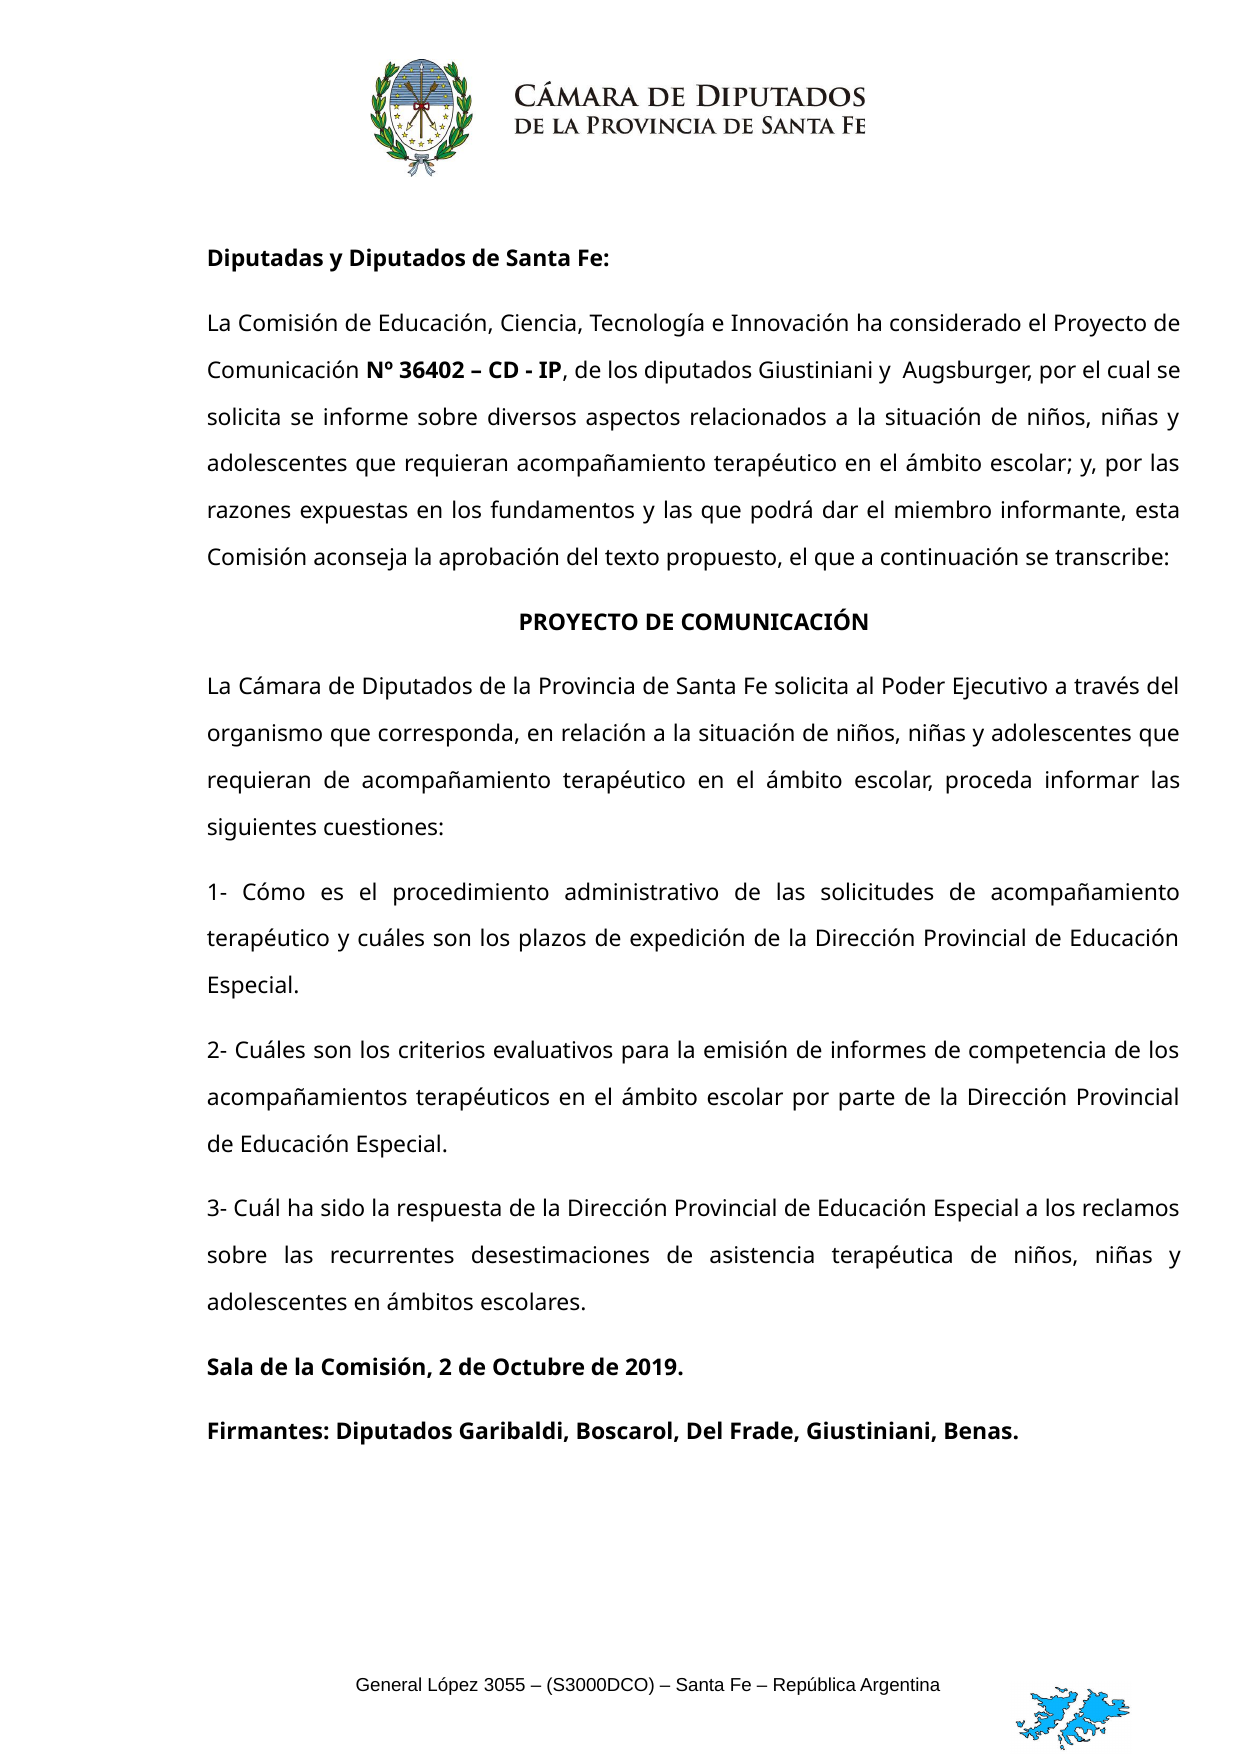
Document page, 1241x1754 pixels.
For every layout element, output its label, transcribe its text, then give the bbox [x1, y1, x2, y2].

picture [370, 59, 866, 181]
text 2- Cuáles son los criterios evaluativos para la emisión de informes de competencia de los acompañamientos terapéuticos en el ámbito escolar por parte de la Dirección Provincial de Educación Especial. [207, 1034, 1181, 1159]
text Diputadas y Diputados de Santa Fe: [207, 242, 1181, 273]
text La Comisión de Educación, Ciencia, Tecnología e Innovación ha considerado el Proyecto de Comunicación Nº 36402 – CD - IP, de los diputados Giustiniani y Augsburger, por el cual se solicita se informe sobre diversos aspectos relacionados a la situación de niños, niñas y adolescentes que requieran acompañamiento terapéutico en el ámbito escolar; y, por las razones expuestas en los fundamentos y las que podrá dar el miembro informante, esta Comisión aconseja la aprobación del texto propuesto, el que a continuación se transcribe: [207, 307, 1181, 572]
picture [1010, 1681, 1133, 1754]
text Sala de la Comisión, 2 de Octubre de 2019. [207, 1351, 1181, 1382]
text 1- Cómo es el procedimiento administrativo de las solicitudes de acompañamiento terapéutico y cuáles son los plazos de expedición de la Dirección Provincial de Educación Especial. [207, 876, 1181, 1001]
text PROYECTO DE COMUNICACIÓN [207, 606, 1181, 637]
text Firmantes: Diputados Garibaldi, Boscarol, Del Frade, Giustiniani, Benas. [207, 1415, 1181, 1446]
text 3- Cuál ha sido la respuesta de la Dirección Provincial de Educación Especial a los reclamos sobre las recurrentes desestimaciones de asistencia terapéutica de niños, niñas y adolescentes en ámbitos escolares. [207, 1192, 1181, 1317]
text La Cámara de Diputados de la Provincia de Santa Fe solicita al Poder Ejecutivo a través del organismo que corresponda, en relación a la situación de niños, niñas y adolescentes que requieran de acompañamiento terapéutico en el ámbito escolar, proceda informar las siguientes cuestiones: [207, 670, 1181, 842]
